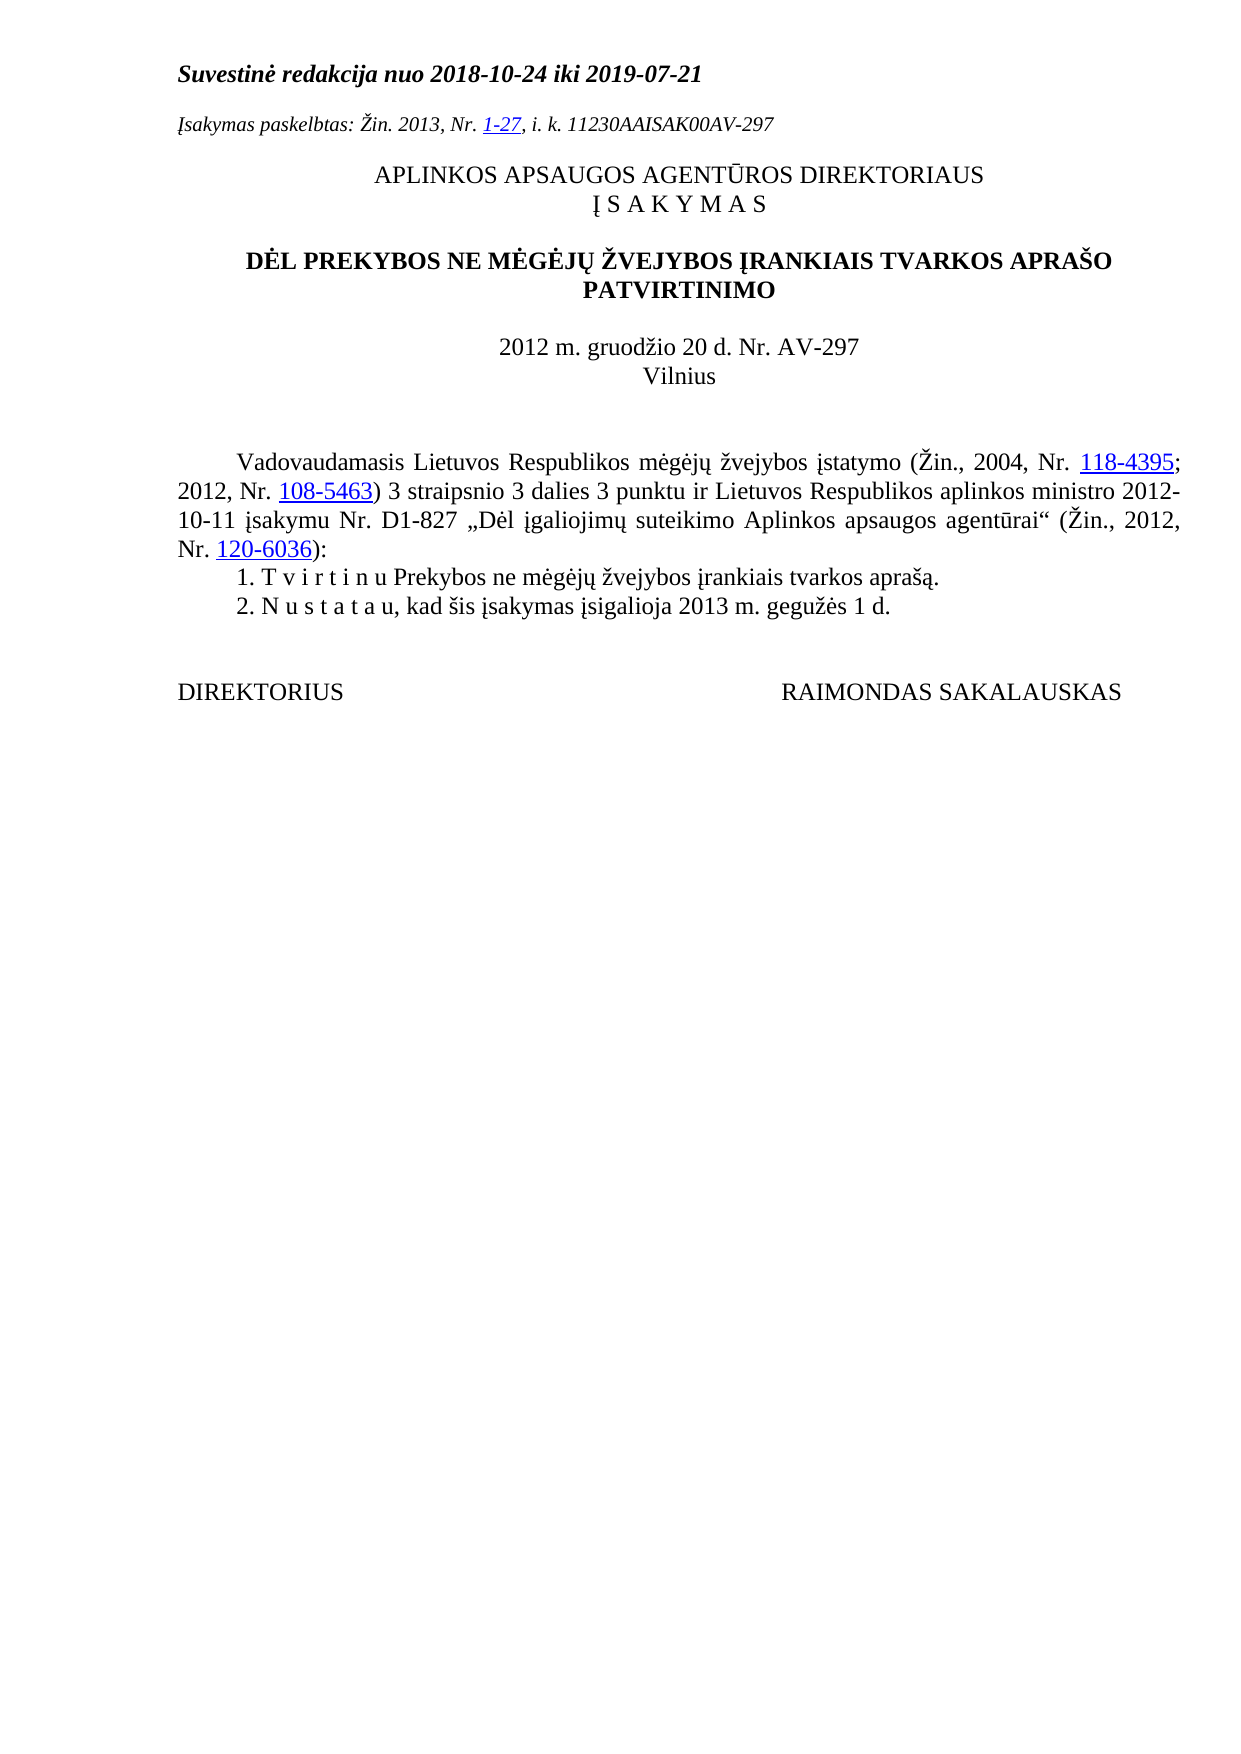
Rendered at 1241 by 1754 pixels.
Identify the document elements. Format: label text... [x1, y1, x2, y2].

text Vilnius [177, 361, 1181, 390]
text Direktorius Raimondas Sakalauskas [177, 677, 1181, 706]
text Įsakymas paskelbtas: Žin. 2013, Nr. 1-27, i. k. 11230AAISAK00AV-297 [177, 112, 1181, 136]
text Į S A K Y M A S [177, 189, 1181, 217]
text APLINKOS APSAUGOS AGENTŪROS DIREKTORIAUS [177, 160, 1181, 189]
text 1. T v i r t i n u Prekybos ne mėgėjų žvejybos įrankiais tvarkos aprašą. [177, 562, 1181, 591]
text DĖL PREKYBOS NE MĖGĖJŲ ŽVEJYBOS ĮRANKIAIS TVARKOS APRAŠO PATVIRTINIMO [177, 246, 1181, 304]
text Vadovaudamasis Lietuvos Respublikos mėgėjų žvejybos įstatymo (Žin., 2004, Nr. 118-4395; 2012, Nr. 108-5463) 3 straipsnio 3 dalies 3 punktu ir Lietuvos Respublikos aplinkos ministro 2012-10-11 įsakymu Nr. D1-827 „Dėl įgaliojimų suteikimo Aplinkos apsaugos agentūrai“ (Žin., 2012, Nr. 120-6036): [177, 447, 1181, 562]
text 2012 m. gruodžio 20 d. Nr. AV-297 [177, 332, 1181, 361]
text 2. N u s t a t a u, kad šis įsakymas įsigalioja 2013 m. gegužės 1 d. [177, 591, 1181, 620]
text Suvestinė redakcija nuo 2018-10-24 iki 2019-07-21 [177, 59, 1181, 88]
